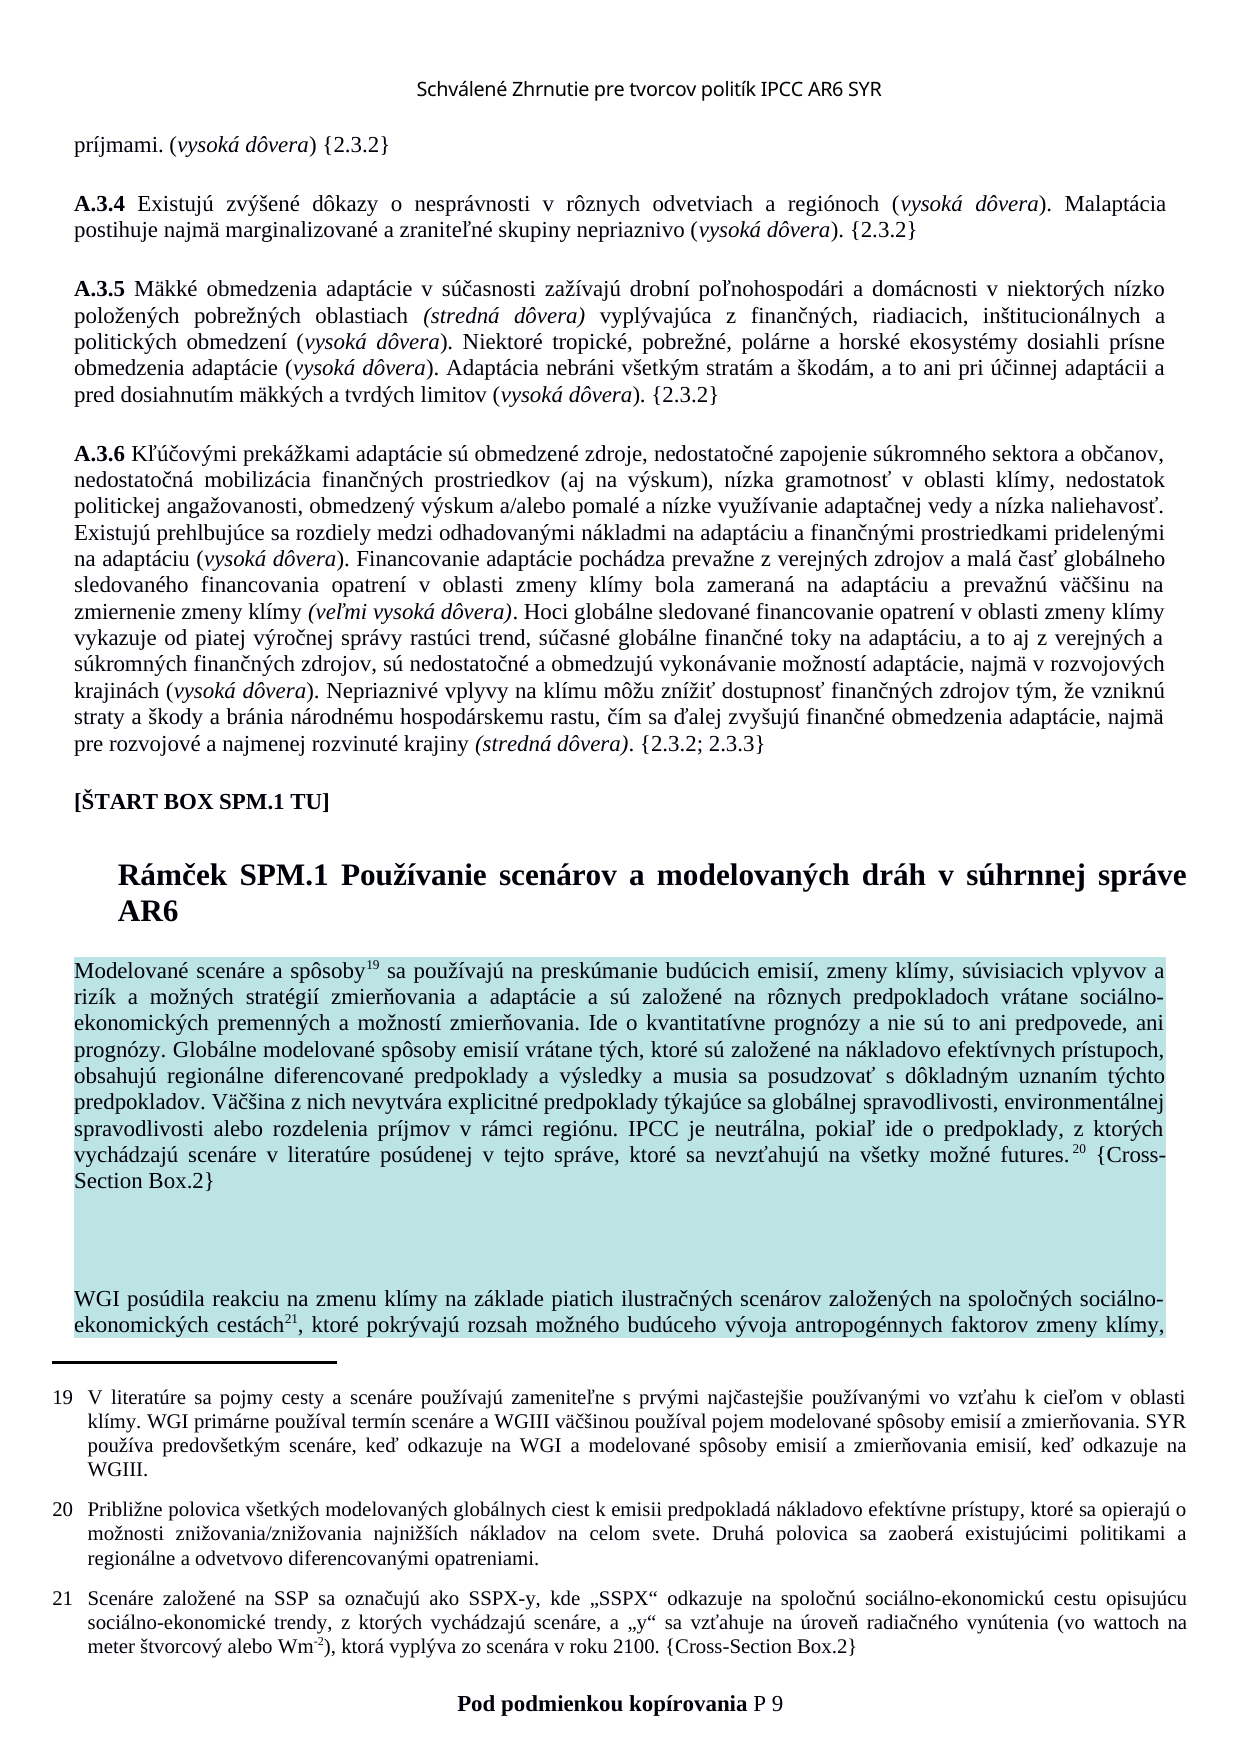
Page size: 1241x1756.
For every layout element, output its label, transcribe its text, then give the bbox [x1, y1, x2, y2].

text príjmami. (vysoká dôvera) {2.3.2} [74, 131, 1166, 158]
text V literatúre sa pojmy cesty a scenáre používajú zameniteľne s prvými najčastejšie používanými vo vzťahu k cieľom v oblasti klímy. WGI primárne používal termín scenáre a WGIII väčšinou používal pojem modelované spôsoby emisií a zmierňovania. SYR používa predovšetkým scenáre, keď odkazuje na WGI a modelované spôsoby emisií a zmierňovania emisií, keď odkazuje na WGIII. [52, 1385, 1188, 1481]
text Modelované scenáre a spôsoby sa používajú na preskúmanie budúcich emisií, zmeny klímy, súvisiacich vplyvov a rizík a možných stratégií zmierňovania a adaptácie a sú založené na rôznych predpokladoch vrátane sociálno-ekonomických premenných a možností zmierňovania. Ide o kvantitatívne prognózy a nie sú to ani predpovede, ani prognózy. Globálne modelované spôsoby emisií vrátane tých, ktoré sú založené na nákladovo efektívnych prístupoch, obsahujú regionálne diferencované predpoklady a výsledky a musia sa posudzovať s dôkladným uznaním týchto predpokladov. Väčšina z nich nevytvára explicitné predpoklady týkajúce sa globálnej spravodlivosti, environmentálnej spravodlivosti alebo rozdelenia príjmov v rámci regiónu. IPCC je neutrálna, pokiaľ ide o predpoklady, z ktorých vychádzajú scenáre v literatúre posúdenej v tejto správe, ktoré sa nevzťahujú na všetky možné futures. {Cross-Section Box.2} [74, 957, 1166, 1194]
text Približne polovica všetkých modelovaných globálnych ciest k emisii predpokladá nákladovo efektívne prístupy, ktoré sa opierajú o možnosti znižovania/znižovania najnižších nákladov na celom svete. Druhá polovica sa zaoberá existujúcimi politikami a regionálne a odvetvovo diferencovanými opatreniami. [52, 1497, 1188, 1569]
text WGI posúdila reakciu na zmenu klímy na základe piatich ilustračných scenárov založených na spoločných sociálno-ekonomických cestách, ktoré pokrývajú rozsah možného budúceho vývoja antropogénnych faktorov zmeny klímy, [74, 1285, 1166, 1338]
text A.3.4 Existujú zvýšené dôkazy o nesprávnosti v rôznych odvetviach a regiónoch (vysoká dôvera). Malaptácia postihuje najmä marginalizované a zraniteľné skupiny nepriaznivo (vysoká dôvera). {2.3.2} [74, 190, 1166, 243]
text A.3.5 Mäkké obmedzenia adaptácie v súčasnosti zažívajú drobní poľnohospodári a domácnosti v niektorých nízko položených pobrežných oblastiach (stredná dôvera) vyplývajúca z finančných, riadiacich, inštitucionálnych a politických obmedzení (vysoká dôvera). Niektoré tropické, pobrežné, polárne a horské ekosystémy dosiahli prísne obmedzenia adaptácie (vysoká dôvera). Adaptácia nebráni všetkým stratám a škodám, a to ani pri účinnej adaptácii a pred dosiahnutím mäkkých a tvrdých limitov (vysoká dôvera). {2.3.2} [74, 275, 1166, 407]
subtitle Rámček SPM.1 Používanie scenárov a modelovaných dráh v súhrnnej správe AR6 [118, 856, 1188, 928]
text [ŠTART BOX SPM.1 TU] [74, 788, 1166, 815]
text A.3.6 Kľúčovými prekážkami adaptácie sú obmedzené zdroje, nedostatočné zapojenie súkromného sektora a občanov, nedostatočná mobilizácia finančných prostriedkov (aj na výskum), nízka gramotnosť v oblasti klímy, nedostatok politickej angažovanosti, obmedzený výskum a/alebo pomalé a nízke využívanie adaptačnej vedy a nízka naliehavosť. Existujú prehlbujúce sa rozdiely medzi odhadovanými nákladmi na adaptáciu a finančnými prostriedkami pridelenými na adaptáciu (vysoká dôvera). Financovanie adaptácie pochádza prevažne z verejných zdrojov a malá časť globálneho sledovaného financovania opatrení v oblasti zmeny klímy bola zameraná na adaptáciu a prevažnú väčšinu na zmiernenie zmeny klímy (veľmi vysoká dôvera). Hoci globálne sledované financovanie opatrení v oblasti zmeny klímy vykazuje od piatej výročnej správy rastúci trend, súčasné globálne finančné toky na adaptáciu, a to aj z verejných a súkromných finančných zdrojov, sú nedostatočné a obmedzujú vykonávanie možností adaptácie, najmä v rozvojových krajinách (vysoká dôvera). Nepriaznivé vplyvy na klímu môžu znížiť dostupnosť finančných zdrojov tým, že vzniknú straty a škody a bránia národnému hospodárskemu rastu, čím sa ďalej zvyšujú finančné obmedzenia adaptácie, najmä pre rozvojové a najmenej rozvinuté krajiny (stredná dôvera). {2.3.2; 2.3.3} [74, 440, 1166, 756]
text Scenáre založené na SSP sa označujú ako SSPX-y, kde „SSPX“ odkazuje na spoločnú sociálno-ekonomickú cestu opisujúcu sociálno-ekonomické trendy, z ktorých vychádzajú scenáre, a „y“ sa vzťahuje na úroveň radiačného vynútenia (vo wattoch na meter štvorcový alebo Wm-2), ktorá vyplýva zo scenára v roku 2100. {Cross-Section Box.2} [52, 1586, 1188, 1658]
